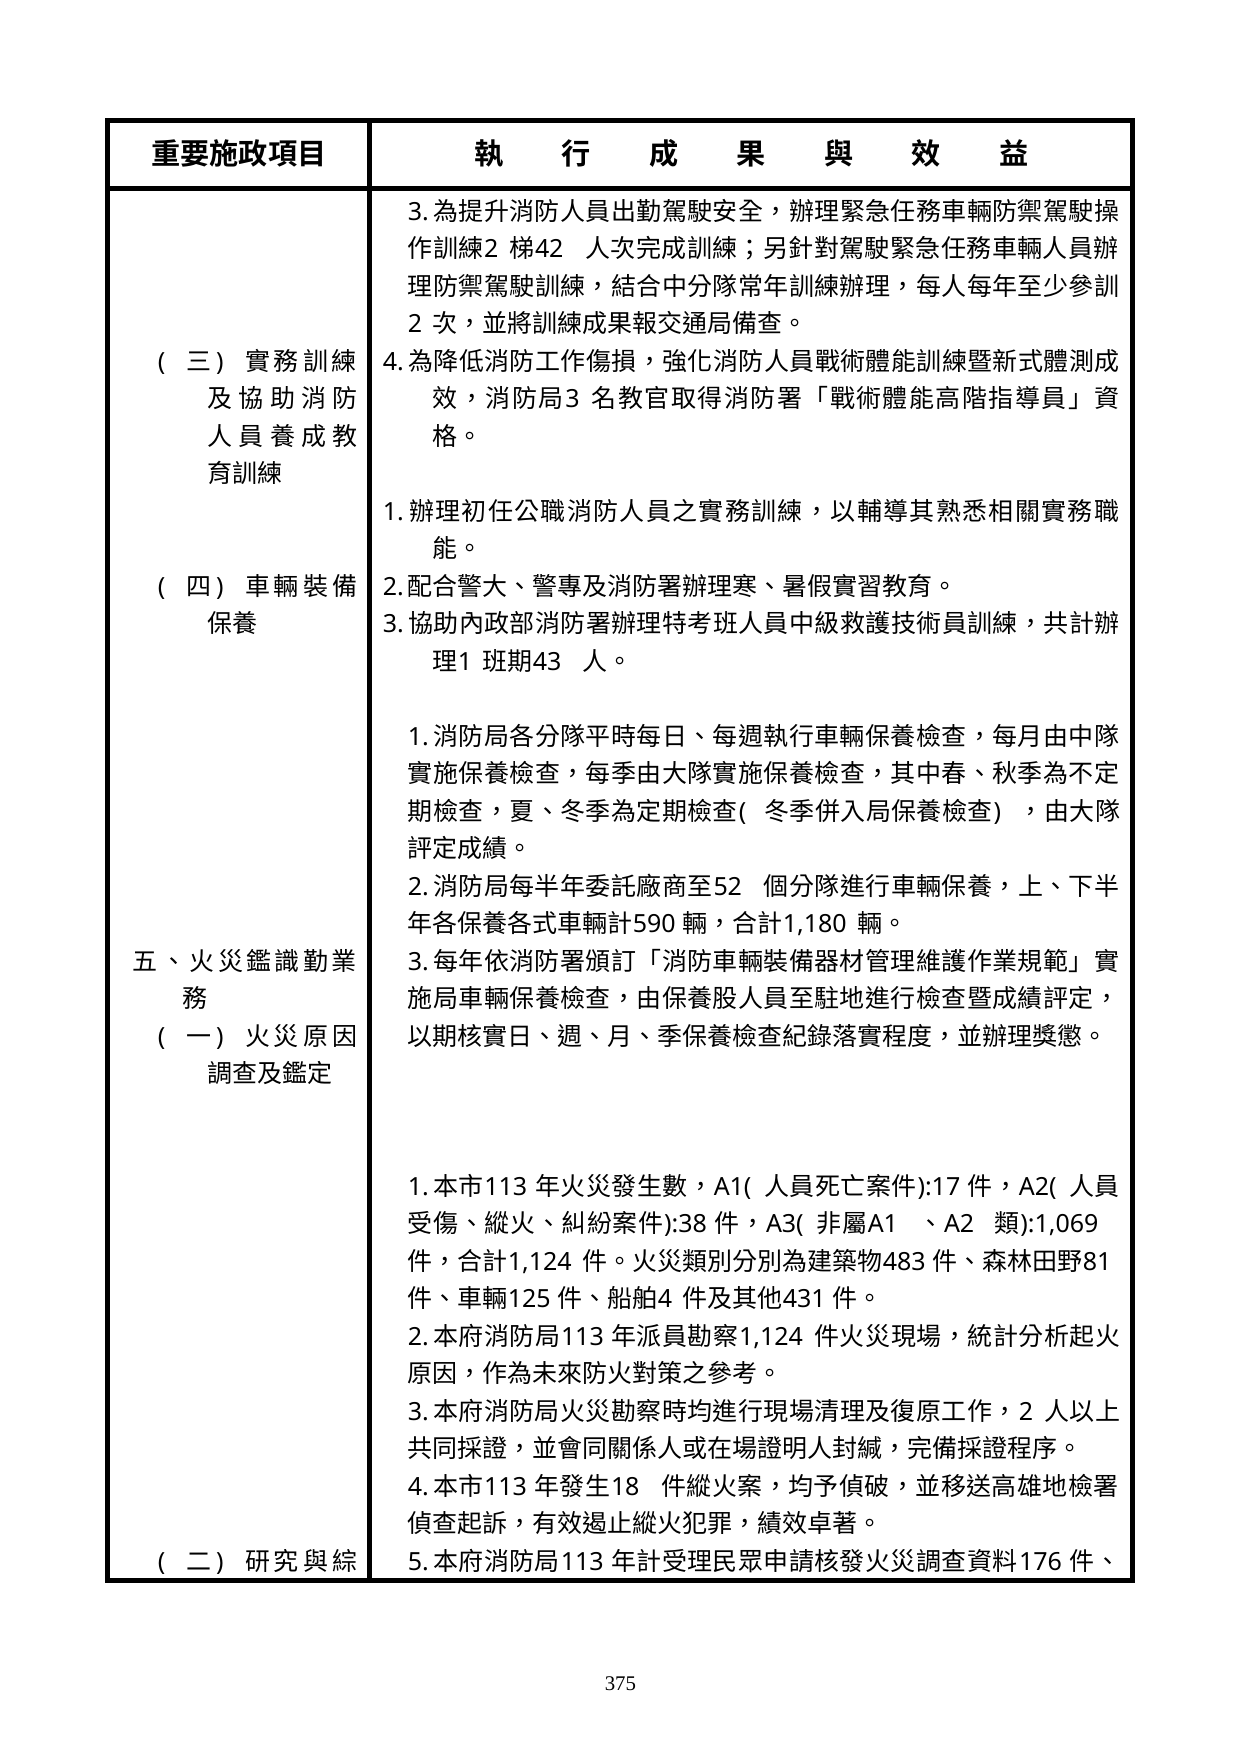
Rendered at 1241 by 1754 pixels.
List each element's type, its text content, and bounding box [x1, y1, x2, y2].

table_header 執 行 成 果 與 效 益 [372, 123, 1130, 186]
table_header 重要施政項目 [110, 123, 367, 186]
table_cell 3.為提升消防人員出勤駕駛安全，辦理緊急任務車輛防禦駕駛操作訓練2梯42人次完成訓練；另針對駕駛緊急任務車輛人員辦理防禦駕駛訓練，結合中分隊常年訓練辦理，每人每年至少參訓2次，並將訓練成果報交通局備查。 4.為降低消防工作傷損，強化消防人員戰術體能訓練暨新式體測成效，消防局3名教官取得消防署「戰術體能高階指導員」資格。 1.辦理初任公職消防人員之實務訓練，以輔導其熟悉相關實務職能。 2.配合警大、警專及消防署辦理寒、暑假實習教育。 3.協助內政部消防署辦理特考班人員中級救護技術員訓練，共計辦理1班期43人。 1.消防局各分隊平時每日、每週執行車輛保養檢查，每月由中隊實施保養檢查，每季由大隊實施保養檢查，其中春、秋季為不定期檢查，夏、冬季為定期檢查(冬季併入局保養檢查)，由大隊評定成績。 2.消防局每半年委託廠商至52個分隊進行車輛保養，上、下半年各保養各式車輛計590輛，合計1,180輛。 3.每年依消防署頒訂「消防車輛裝備器材管理維護作業規範」實施局車輛保養檢查，由保養股人員至駐地進行檢查暨成績評定，以期核實日、週、月、季保養檢查紀錄落實程度，並辦理獎懲。 1.本市113年火災發生數，A1(人員死亡案件):17件，A2(人員受傷、縱火、糾紛案件):38件，A3(非屬A1、A2類):1,069件，合計1,124件。火災類別分別為建築物483件、森林田野81件、車輛125件、船舶4件及其他431件。 2.本府消防局113年派員勘察1,124件火災現場，統計分析起火原因，作為未來防火對策之參考。 3.本府消防局火災勘察時均進行現場清理及復原工作，2人以上共同採證，並會同關係人或在場證明人封緘，完備採證程序。 4.本市113年發生18件縱火案，均予偵破，並移送高雄地檢署偵查起訴，有效遏止縱火犯罪，績效卓著。 5.本府消防局113年計受理民眾申請核發火災調查資料176件、 [372, 191, 1130, 1578]
table_cell (三)實務訓練及協助消防人員養成教育訓練 (四)車輛裝備保養 五、火災鑑識勤業務 (一)火災原因調查及鑑定 (二)研究與綜 [110, 191, 367, 1578]
